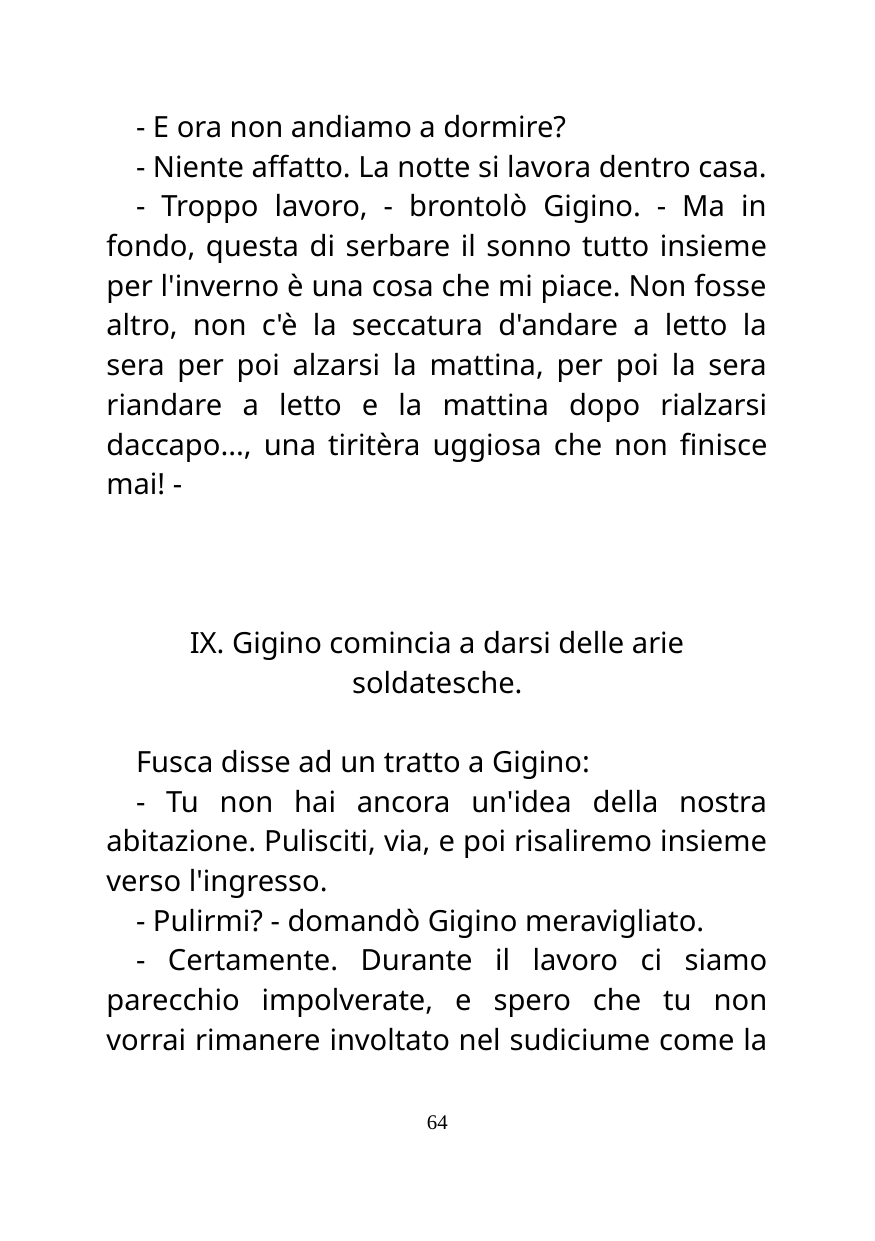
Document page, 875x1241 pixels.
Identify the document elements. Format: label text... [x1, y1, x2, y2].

text - Pulirmi? - domandò Gigino meravigliato. [106, 900, 768, 940]
text - Tu non hai ancora un'idea della nostra abitazione. Pulisciti, via, e poi risaliremo insieme verso l'ingresso. [106, 781, 768, 900]
text - Niente affatto. La notte si lavora dentro casa. [106, 146, 768, 186]
text - Troppo lavoro, - brontolò Gigino. - Ma in fondo, questa di serbare il sonno tutto insieme per l'inverno è una cosa che mi piace. Non fosse altro, non c'è la seccatura d'andare a letto la sera per poi alzarsi la mattina, per poi la sera riandare a letto e la mattina dopo rialzarsi daccapo..., una tiritèra uggiosa che non finisce mai! - [106, 186, 768, 503]
text Fusca disse ad un tratto a Gigino: [106, 741, 768, 781]
text - E ora non andiamo a dormire? [106, 106, 768, 146]
text IX. Gigino comincia a darsi delle arie soldatesche. [106, 622, 768, 702]
text - Certamente. Durante il lavoro ci siamo parecchio impolverate, e spero che tu non vorrai rimanere involtato nel sudiciume come la [106, 940, 768, 1059]
